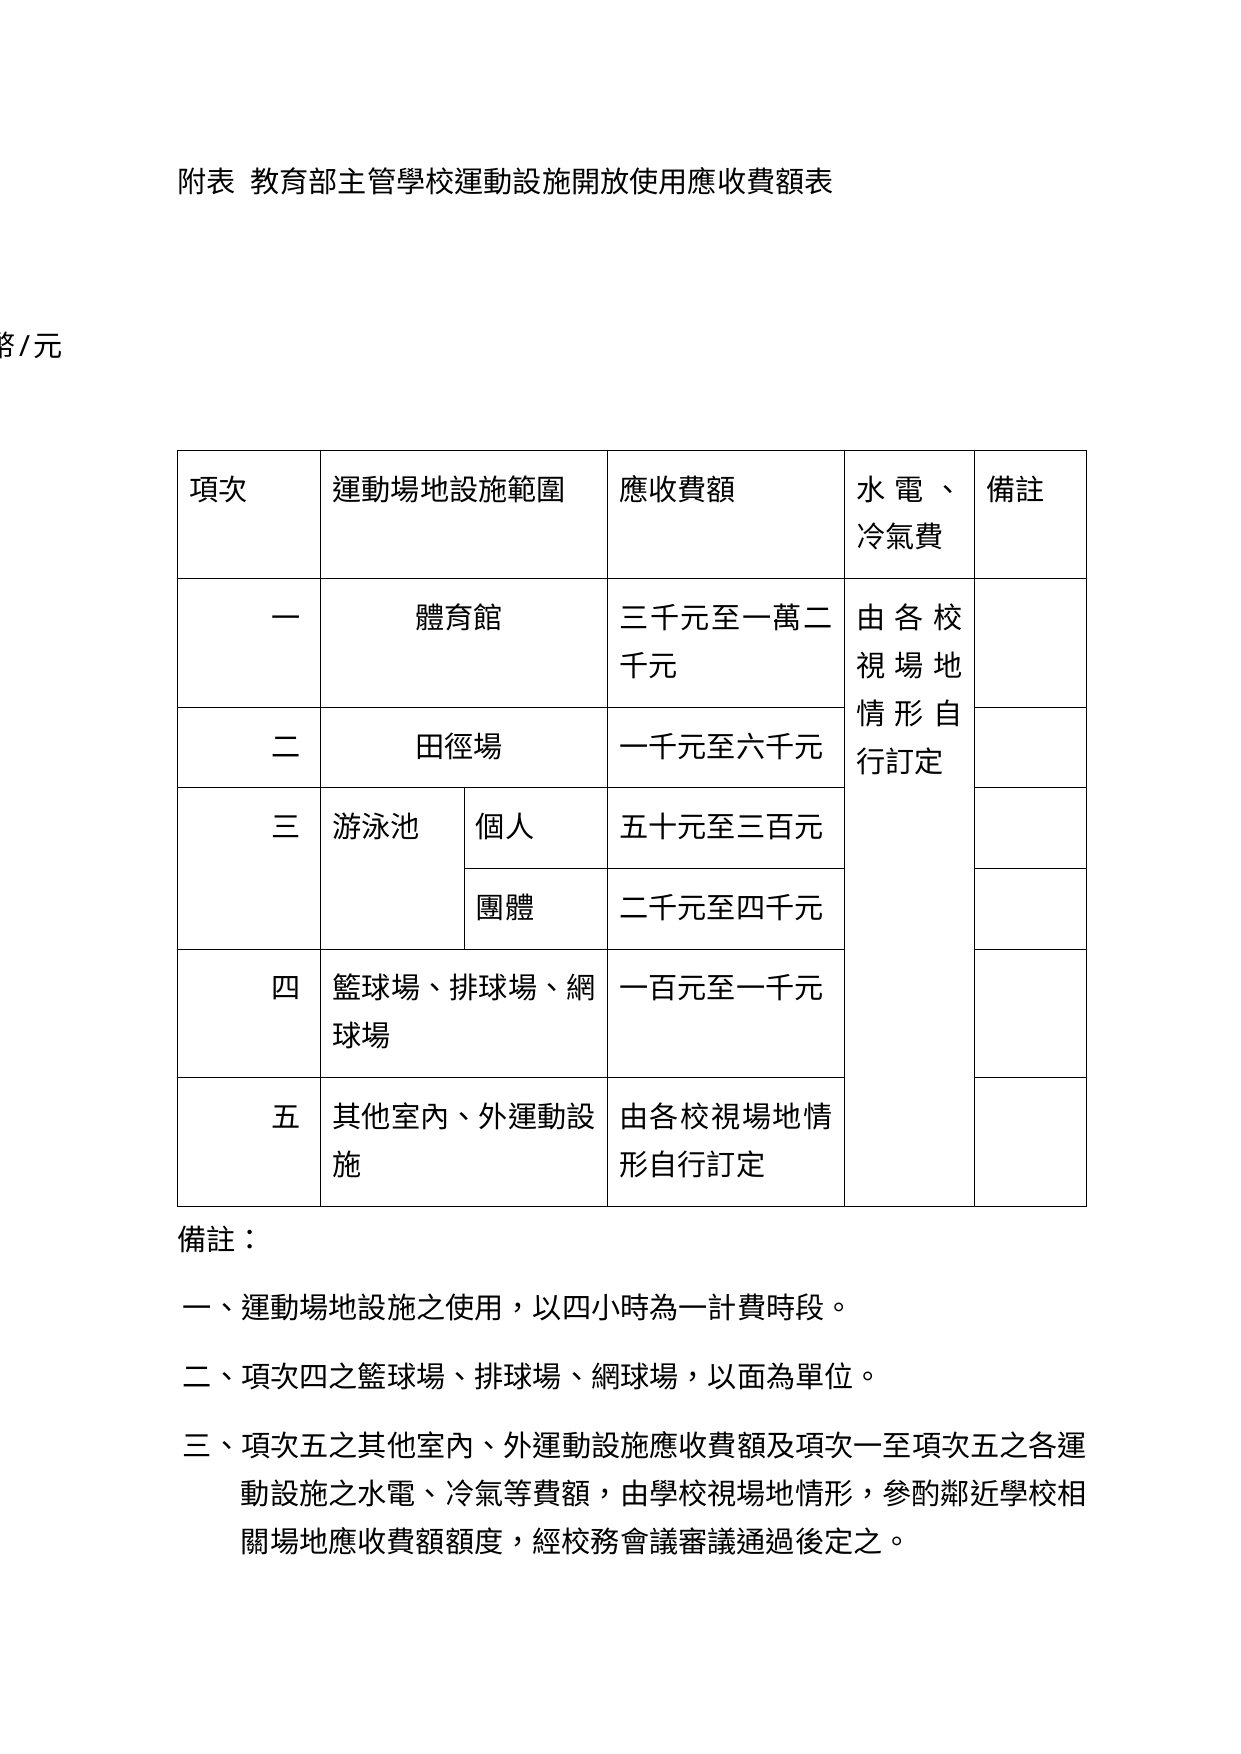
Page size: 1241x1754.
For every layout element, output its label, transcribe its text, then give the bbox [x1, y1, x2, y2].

table_cell [975, 708, 1086, 787]
table_cell 二 [178, 708, 320, 787]
table_cell [975, 950, 1086, 1077]
table_cell [975, 788, 1086, 868]
text 備註： [177, 1212, 1092, 1260]
table_cell 三千元至一萬二千元 [608, 579, 844, 707]
table_cell 五十元至三百元 [608, 788, 844, 868]
text 二、項次四之籃球場、排球場、網球場，以面為單位。 [183, 1349, 1092, 1397]
table_cell 四 [178, 950, 320, 1077]
table_cell 二千元至四千元 [608, 869, 844, 948]
table_header 項次 [178, 451, 320, 578]
text 單位：新臺幣/元 [0, 222, 981, 366]
table_cell 團體 [465, 869, 607, 948]
table_cell 田徑場 [321, 708, 607, 787]
table_cell 三 [178, 788, 320, 948]
table_cell 一 [178, 579, 320, 707]
text 三、項次五之其他室內、外運動設施應收費額及項次一至項次五之各運動設施之水電、冷氣等費額，由學校視場地情形，參酌鄰近學校相關場地應收費額額度，經校務會議審議通過後定之。 [183, 1418, 1092, 1562]
table_header 運動場地設施範圍 [321, 451, 607, 578]
table_cell 一百元至一千元 [608, 950, 844, 1077]
table_cell 籃球場、排球場、網球場 [321, 950, 607, 1077]
table_cell [975, 579, 1086, 707]
table_cell 一千元至六千元 [608, 708, 844, 787]
table_cell 由各校視場地情形自行訂定 [608, 1078, 844, 1206]
table_cell 游泳池 [321, 788, 464, 948]
table_cell 其他室內、外運動設施 [321, 1078, 607, 1206]
table_header 備註 [975, 451, 1086, 578]
table_cell 個人 [465, 788, 607, 868]
table_cell 五 [178, 1078, 320, 1206]
text 附表 教育部主管學校運動設施開放使用應收費額表 [177, 154, 1092, 202]
table_cell 由各校視場地情形自行訂定 [845, 579, 974, 1206]
table_header 應收費額 [608, 451, 844, 578]
table_cell [975, 1078, 1086, 1206]
table_cell 體育館 [321, 579, 607, 707]
table_cell [975, 869, 1086, 948]
text 一、運動場地設施之使用，以四小時為一計費時段。 [183, 1281, 1092, 1328]
table_header 水電、冷氣費 [845, 451, 974, 578]
